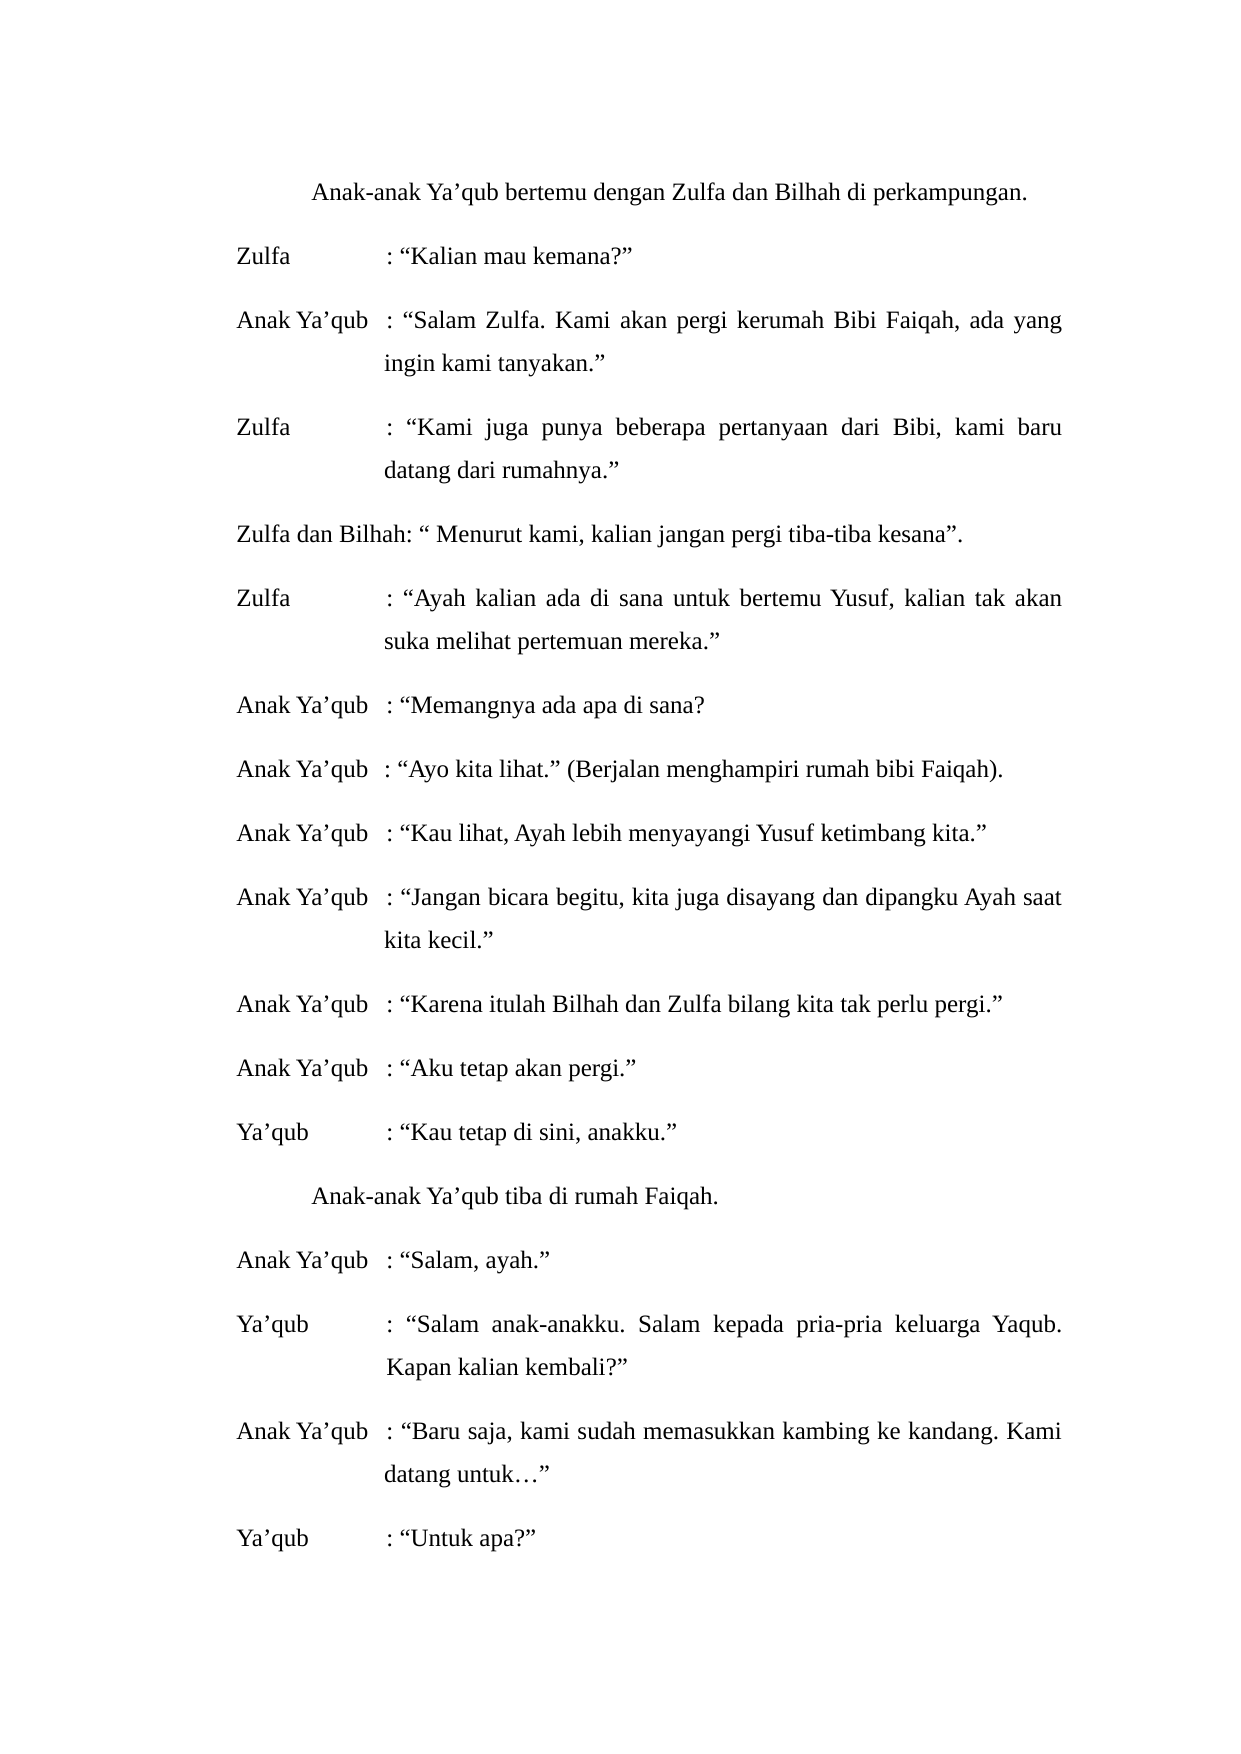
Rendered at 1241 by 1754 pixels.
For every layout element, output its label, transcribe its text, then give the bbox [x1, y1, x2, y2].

text Zulfa : “Ayah kalian ada di sana untuk bertemu Yusuf, kalian tak akan suka melihat pertemuan mereka.” [236, 583, 1063, 655]
text Zulfa : “Kami juga punya beberapa pertanyaan dari Bibi, kami baru datang dari rumahnya.” [236, 412, 1063, 484]
text Zulfa : “Kalian mau kemana?” [236, 241, 1063, 270]
text Anak-anak Ya’qub bertemu dengan Zulfa dan Bilhah di perkampungan. [236, 177, 1063, 206]
text Anak Ya’qub : “Ayo kita lihat.” (Berjalan menghampiri rumah bibi Faiqah). [236, 754, 1063, 783]
text Anak Ya’qub : “Karena itulah Bilhah dan Zulfa bilang kita tak perlu pergi.” [236, 989, 1063, 1018]
text Anak Ya’qub : “Aku tetap akan pergi.” [236, 1053, 1063, 1082]
text Ya’qub : “Kau tetap di sini, anakku.” [236, 1117, 1063, 1146]
text Anak Ya’qub : “Jangan bicara begitu, kita juga disayang dan dipangku Ayah saat kita kecil.” [236, 882, 1063, 954]
text Anak Ya’qub : “Memangnya ada apa di sana? [236, 690, 1063, 719]
text Ya’qub : “Untuk apa?” [236, 1523, 1063, 1552]
text Anak Ya’qub : “Kau lihat, Ayah lebih menyayangi Yusuf ketimbang kita.” [236, 818, 1063, 847]
text Zulfa dan Bilhah: “ Menurut kami, kalian jangan pergi tiba-tiba kesana”. [236, 519, 1063, 548]
text Anak Ya’qub : “Salam, ayah.” [236, 1245, 1063, 1274]
text Anak Ya’qub : “Salam Zulfa. Kami akan pergi kerumah Bibi Faiqah, ada yang ingin kami tanyakan.” [236, 305, 1063, 377]
text Anak Ya’qub : “Baru saja, kami sudah memasukkan kambing ke kandang. Kami datang untuk…” [236, 1416, 1063, 1488]
text Ya’qub : “Salam anak-anakku. Salam kepada pria-pria keluarga Yaqub. Kapan kalian kembali?” [236, 1309, 1063, 1381]
text Anak-anak Ya’qub tiba di rumah Faiqah. [236, 1181, 1063, 1210]
